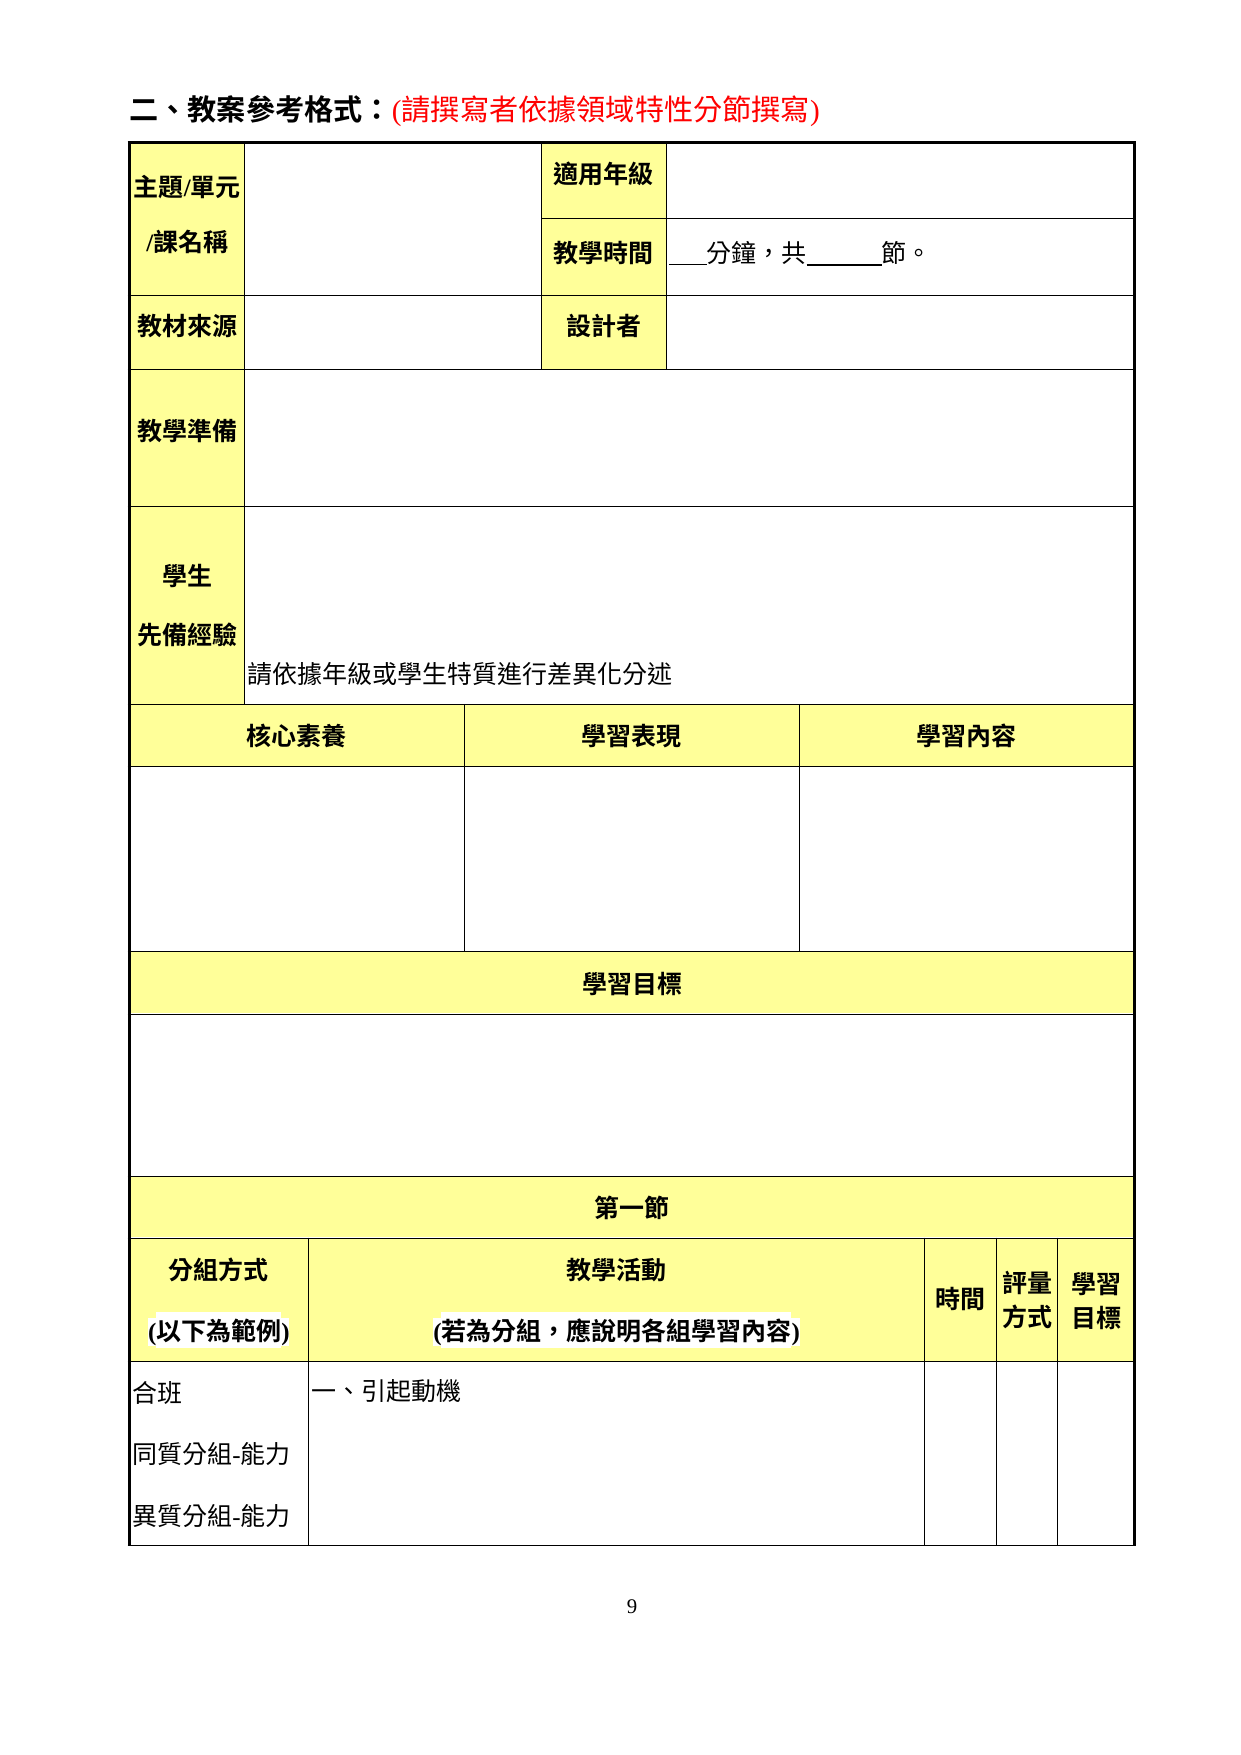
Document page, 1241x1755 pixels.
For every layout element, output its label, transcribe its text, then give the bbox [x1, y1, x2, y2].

table_cell 教學準備 [131, 370, 244, 506]
table_cell 請依據年級或學生特質進行差異化分述 [245, 507, 1133, 704]
table_header 適用年級 [542, 144, 666, 218]
table_cell 學習目標 [1058, 1239, 1133, 1361]
table_header [667, 144, 1133, 218]
table_cell [925, 1362, 996, 1545]
table_cell [245, 370, 1133, 506]
table_cell [1058, 1362, 1133, 1545]
table_cell [131, 767, 464, 951]
table_cell [465, 767, 799, 951]
table_header [245, 144, 541, 295]
table_cell [997, 1362, 1057, 1545]
table_cell 教材來源 [131, 296, 244, 369]
table_cell 學習內容 [800, 705, 1133, 766]
table_cell 時間 [925, 1239, 996, 1361]
table_cell [667, 296, 1133, 369]
table_cell 學生 先備經驗 [131, 507, 244, 704]
table_cell [131, 1015, 1133, 1176]
table_cell 學習目標 [131, 952, 1133, 1013]
table_cell [245, 296, 541, 369]
table_cell 一、引起動機 [309, 1362, 924, 1545]
table_cell 第一節 [131, 1177, 1133, 1237]
table_header 主題/單元/課名稱 [131, 144, 244, 295]
table_cell 核心素養 [131, 705, 464, 766]
text 二、教案參考格式：(請撰寫者依據領域特性分節撰寫) [129, 86, 1134, 129]
table_cell [800, 767, 1133, 951]
table_cell 評量方式 [997, 1239, 1057, 1361]
table_cell 教學時間 [542, 219, 666, 295]
table_cell 學習表現 [465, 705, 799, 766]
table_cell 合班 同質分組-能力 異質分組-能力 [131, 1362, 308, 1545]
table_cell 設計者 [542, 296, 666, 369]
table_cell 分鐘，共 節。 [667, 219, 1133, 295]
table_cell 教學活動 (若為分組，應說明各組學習內容) [309, 1239, 924, 1361]
table_cell 分組方式 (以下為範例) [131, 1239, 308, 1361]
